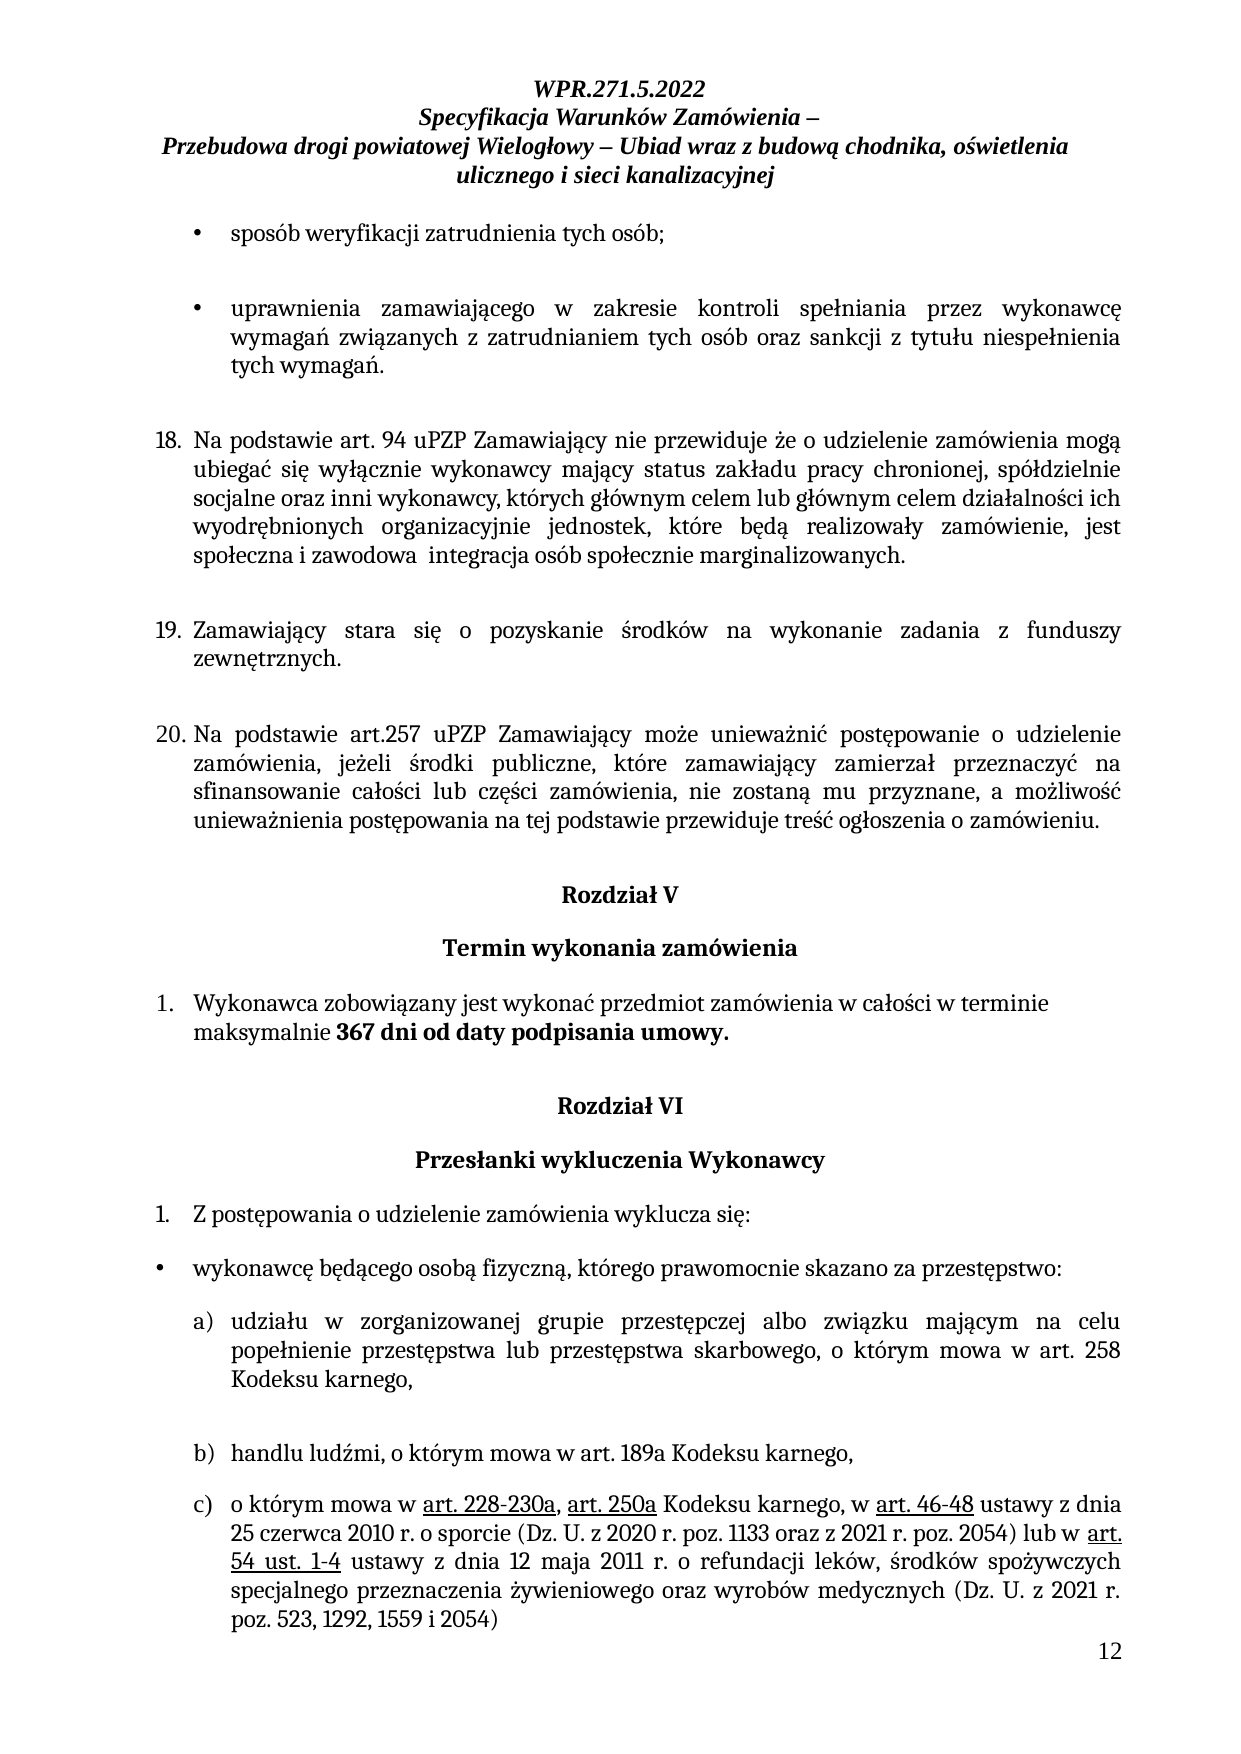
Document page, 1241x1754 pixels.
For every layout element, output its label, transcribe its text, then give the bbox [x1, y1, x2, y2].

list o którym mowa w art. 228-230a, art. 250a Kodeksu karnego, w art. 46-48 ustawy z dnia 25 czerwca 2010 r. o sporcie (Dz. U. z 2020 r. poz. 1133 oraz z 2021 r. poz. 2054) lub w art. 54 ust. 1-4 ustawy z dnia 12 maja 2011 r. o refundacji leków, środków spożywczych specjalnego przeznaczenia żywieniowego oraz wyrobów medycznych (Dz. U. z 2021 r. poz. 523, 1292, 1559 i 2054) [193, 1489, 1122, 1633]
list Wykonawca zobowiązany jest wykonać przedmiot zamówienia w całości w terminie maksymalnie 367 dni od daty podpisania umowy. [156, 988, 1122, 1046]
list Na podstawie art.257 uPZP Zamawiający może unieważnić postępowanie o udzielenie zamówienia, jeżeli środki publiczne, które zamawiający zamierzał przeznaczyć na sfinansowanie całości lub części zamówienia, nie zostaną mu przyznane, a możliwość unieważnienia postępowania na tej podstawie przewiduje treść ogłoszenia o zamówieniu. [156, 719, 1122, 835]
text Rozdział V [118, 881, 1122, 909]
list handlu ludźmi, o którym mowa w art. 189a Kodeksu karnego, [193, 1439, 1122, 1468]
list Na podstawie art. 94 uPZP Zamawiający nie przewiduje że o udzielenie zamówienia mogą ubiegać się wyłącznie wykonawcy mający status zakładu pracy chronionej, spółdzielnie socjalne oraz inni wykonawcy, których głównym celem lub głównym celem działalności ich wyodrębnionych organizacyjnie jednostek, które będą realizowały zamówienie, jest społeczna i zawodowa integracja osób społecznie marginalizowanych. [156, 426, 1122, 570]
list udziału w zorganizowanej grupie przestępczej albo związku mającym na celu popełnienie przestępstwa lub przestępstwa skarbowego, o którym mowa w art. 258 Kodeksu karnego, [193, 1307, 1122, 1393]
text Przesłanki wykluczenia Wykonawcy [118, 1146, 1122, 1175]
list sposób weryfikacji zatrudnienia tych osób; [193, 219, 1122, 248]
text Rozdział VI [118, 1092, 1122, 1121]
text Termin wykonania zamówienia [118, 934, 1122, 963]
list uprawnienia zamawiającego w zakresie kontroli spełniania przez wykonawcę wymagań związanych z zatrudnianiem tych osób oraz sankcji z tytułu niespełnienia tych wymagań. [193, 294, 1122, 380]
list Z postępowania o udzielenie zamówienia wyklucza się: [156, 1200, 1122, 1228]
list Zamawiający stara się o pozyskanie środków na wykonanie zadania z funduszy zewnętrznych. [156, 616, 1122, 673]
list wykonawcę będącego osobą fizyczną, którego prawomocnie skazano za przestępstwo: [156, 1253, 1122, 1282]
